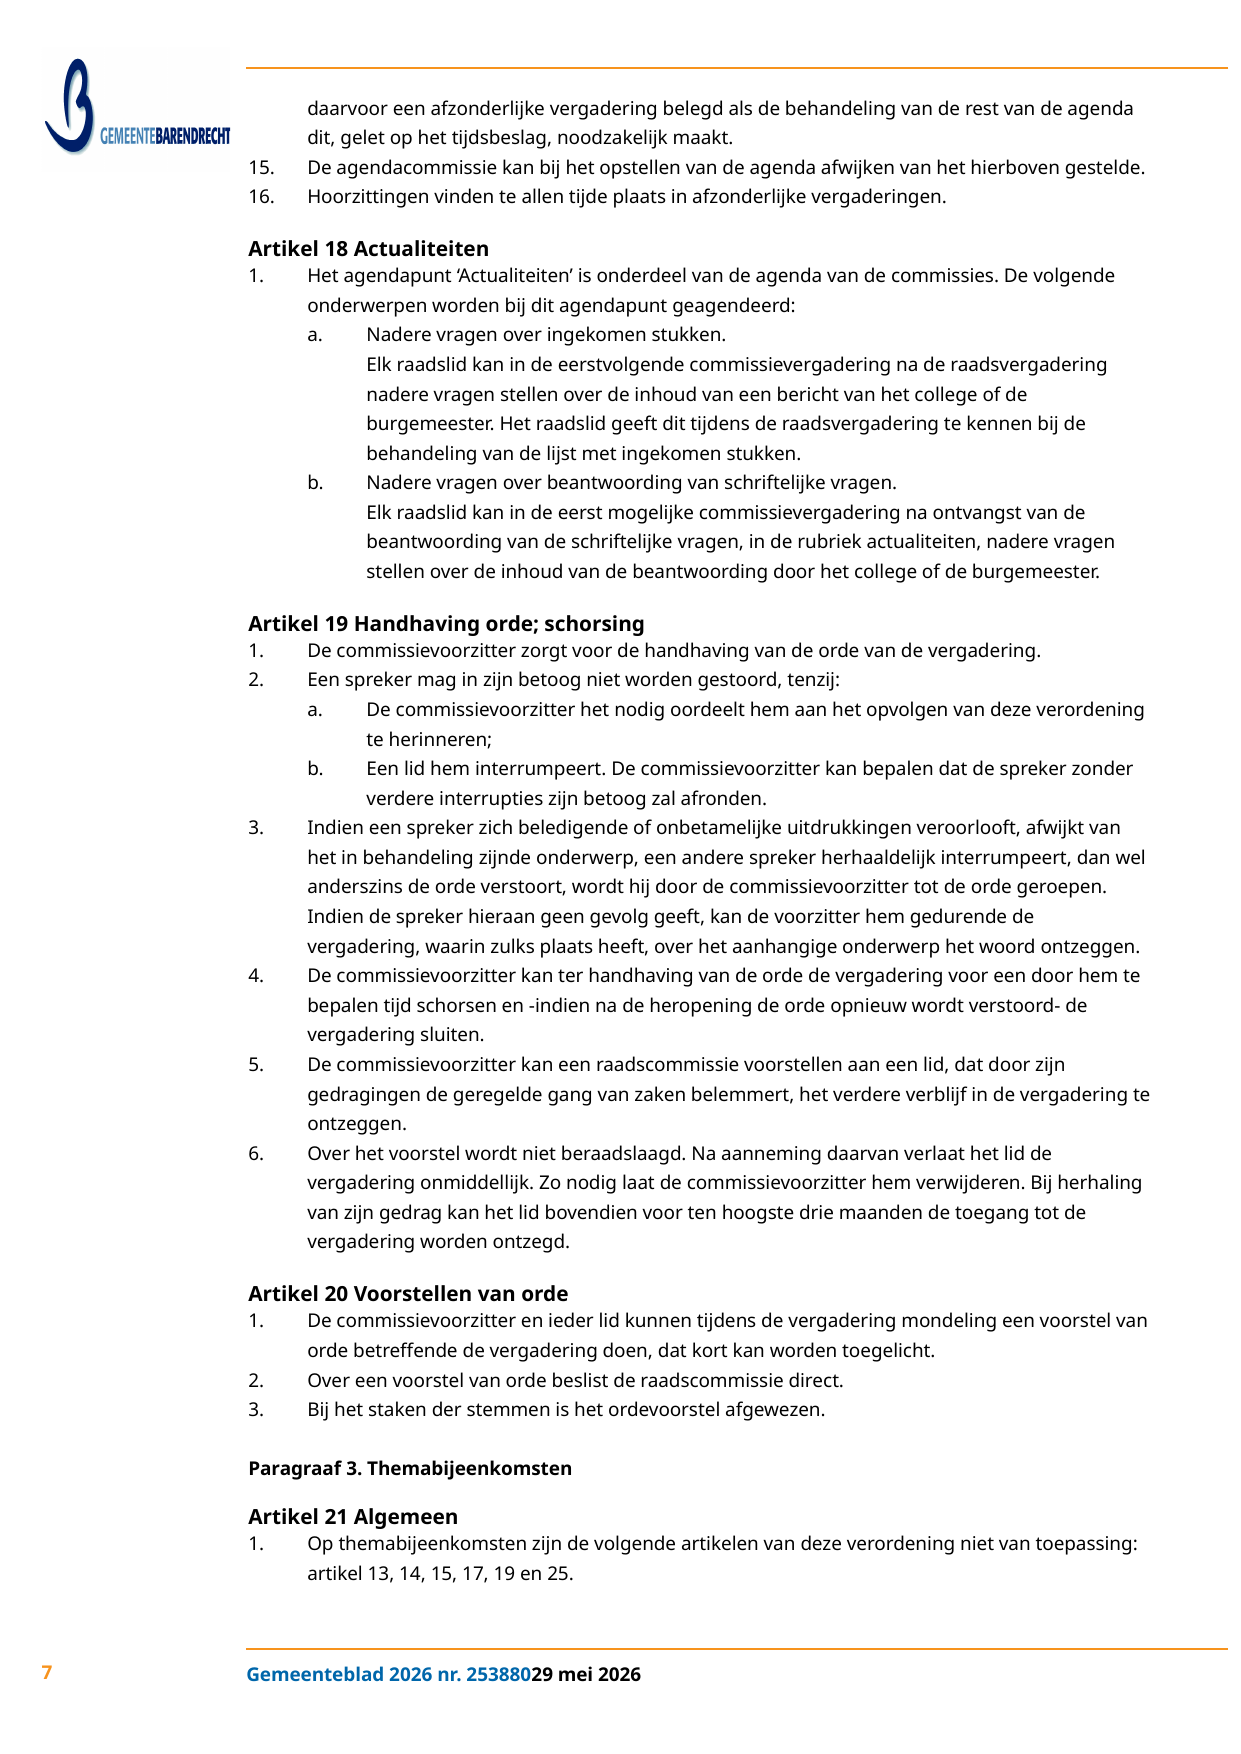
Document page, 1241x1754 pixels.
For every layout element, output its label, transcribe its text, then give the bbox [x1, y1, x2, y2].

list De commissievoorzitter kan een raadscommissie voorstellen aan een lid, dat door zijn gedragingen de geregelde gang van zaken belemmert, het verdere verblijf in de vergadering te ontzeggen. [248, 1051, 1152, 1136]
list De commissievoorzitter zorgt voor de handhaving van de orde van de vergadering. [248, 637, 1152, 663]
picture [41, 47, 231, 172]
text Artikel 19 Handhaving orde; schorsing [248, 609, 1152, 637]
list Nadere vragen over ingekomen stukken. [307, 322, 1152, 347]
list Een lid hem interrumpeert. De commissievoorzitter kan bepalen dat de spreker zonder verdere interrupties zijn betoog zal afronden. [307, 755, 1152, 811]
text Artikel 21 Algemeen [248, 1502, 1152, 1531]
list De commissievoorzitter kan ter handhaving van de orde de vergadering voor een door hem te bepalen tijd schorsen en -indien na de heropening de orde opnieuw wordt verstoord- de vergadering sluiten. [248, 962, 1152, 1047]
text Artikel 20 Voorstellen van orde [248, 1279, 1152, 1308]
list Een spreker mag in zijn betoog niet worden gestoord, tenzij: [248, 667, 1152, 692]
list Over het voorstel wordt niet beraadslaagd. Na aanneming daarvan verlaat het lid de vergadering onmiddellijk. Zo nodig laat de commissievoorzitter hem verwijderen. Bij herhaling van zijn gedrag kan het lid bovendien voor ten hoogste drie maanden de toegang tot de vergadering worden ontzegd. [248, 1140, 1152, 1254]
list Het agendapunt ‘Actualiteiten’ is onderdeel van de agenda van de commissies. De volgende onderwerpen worden bij dit agendapunt geagendeerd: [248, 262, 1152, 318]
list Bij het staken der stemmen is het ordevoorstel afgewezen. [248, 1396, 1152, 1422]
list De agendacommissie kan bij het opstellen van de agenda afwijken van het hierboven gestelde. [248, 154, 1152, 180]
list daarvoor een afzonderlijke vergadering belegd als de behandeling van de rest van de agenda dit, gelet op het tijdsbeslag, noodzakelijk maakt. [248, 95, 1152, 150]
list De commissievoorzitter en ieder lid kunnen tijdens de vergadering mondeling een voorstel van orde betreffende de vergadering doen, dat kort kan worden toegelicht. [248, 1308, 1152, 1363]
list De commissievoorzitter het nodig oordeelt hem aan het opvolgen van deze verordening te herinneren; [307, 696, 1152, 752]
list Hoorzittingen vinden te allen tijde plaats in afzonderlijke vergaderingen. [248, 183, 1152, 209]
list Op themabijeenkomsten zijn de volgende artikelen van deze verordening niet van toepassing: artikel 13, 14, 15, 17, 19 en 25. [248, 1531, 1152, 1586]
list Over een voorstel van orde beslist de raadscommissie direct. [248, 1367, 1152, 1392]
list Elk raadslid kan in de eerstvolgende commissievergadering na de raadsvergadering nadere vragen stellen over de inhoud van een bericht van het college of de burgemeester. Het raadslid geeft dit tijdens de raadsvergadering te kennen bij de behandeling van de lijst met ingekomen stukken. [307, 351, 1152, 466]
text Artikel 18 Actualiteiten [248, 234, 1152, 262]
list Nadere vragen over beantwoording van schriftelijke vragen. [307, 469, 1152, 495]
text Paragraaf 3. Themabijeenkomsten [248, 1456, 1152, 1481]
list Elk raadslid kan in de eerst mogelijke commissievergadering na ontvangst van de beantwoording van de schriftelijke vragen, in de rubriek actualiteiten, nadere vragen stellen over de inhoud van de beantwoording door het college of de burgemeester. [307, 499, 1152, 584]
list Indien een spreker zich beledigende of onbetamelijke uitdrukkingen veroorlooft, afwijkt van het in behandeling zijnde onderwerp, een andere spreker herhaaldelijk interrumpeert, dan wel anderszins de orde verstoort, wordt hij door de commissievoorzitter tot de orde geroepen. Indien de spreker hieraan geen gevolg geeft, kan de voorzitter hem gedurende de vergadering, waarin zulks plaats heeft, over het aanhangige onderwerp het woord ontzeggen. [248, 814, 1152, 959]
